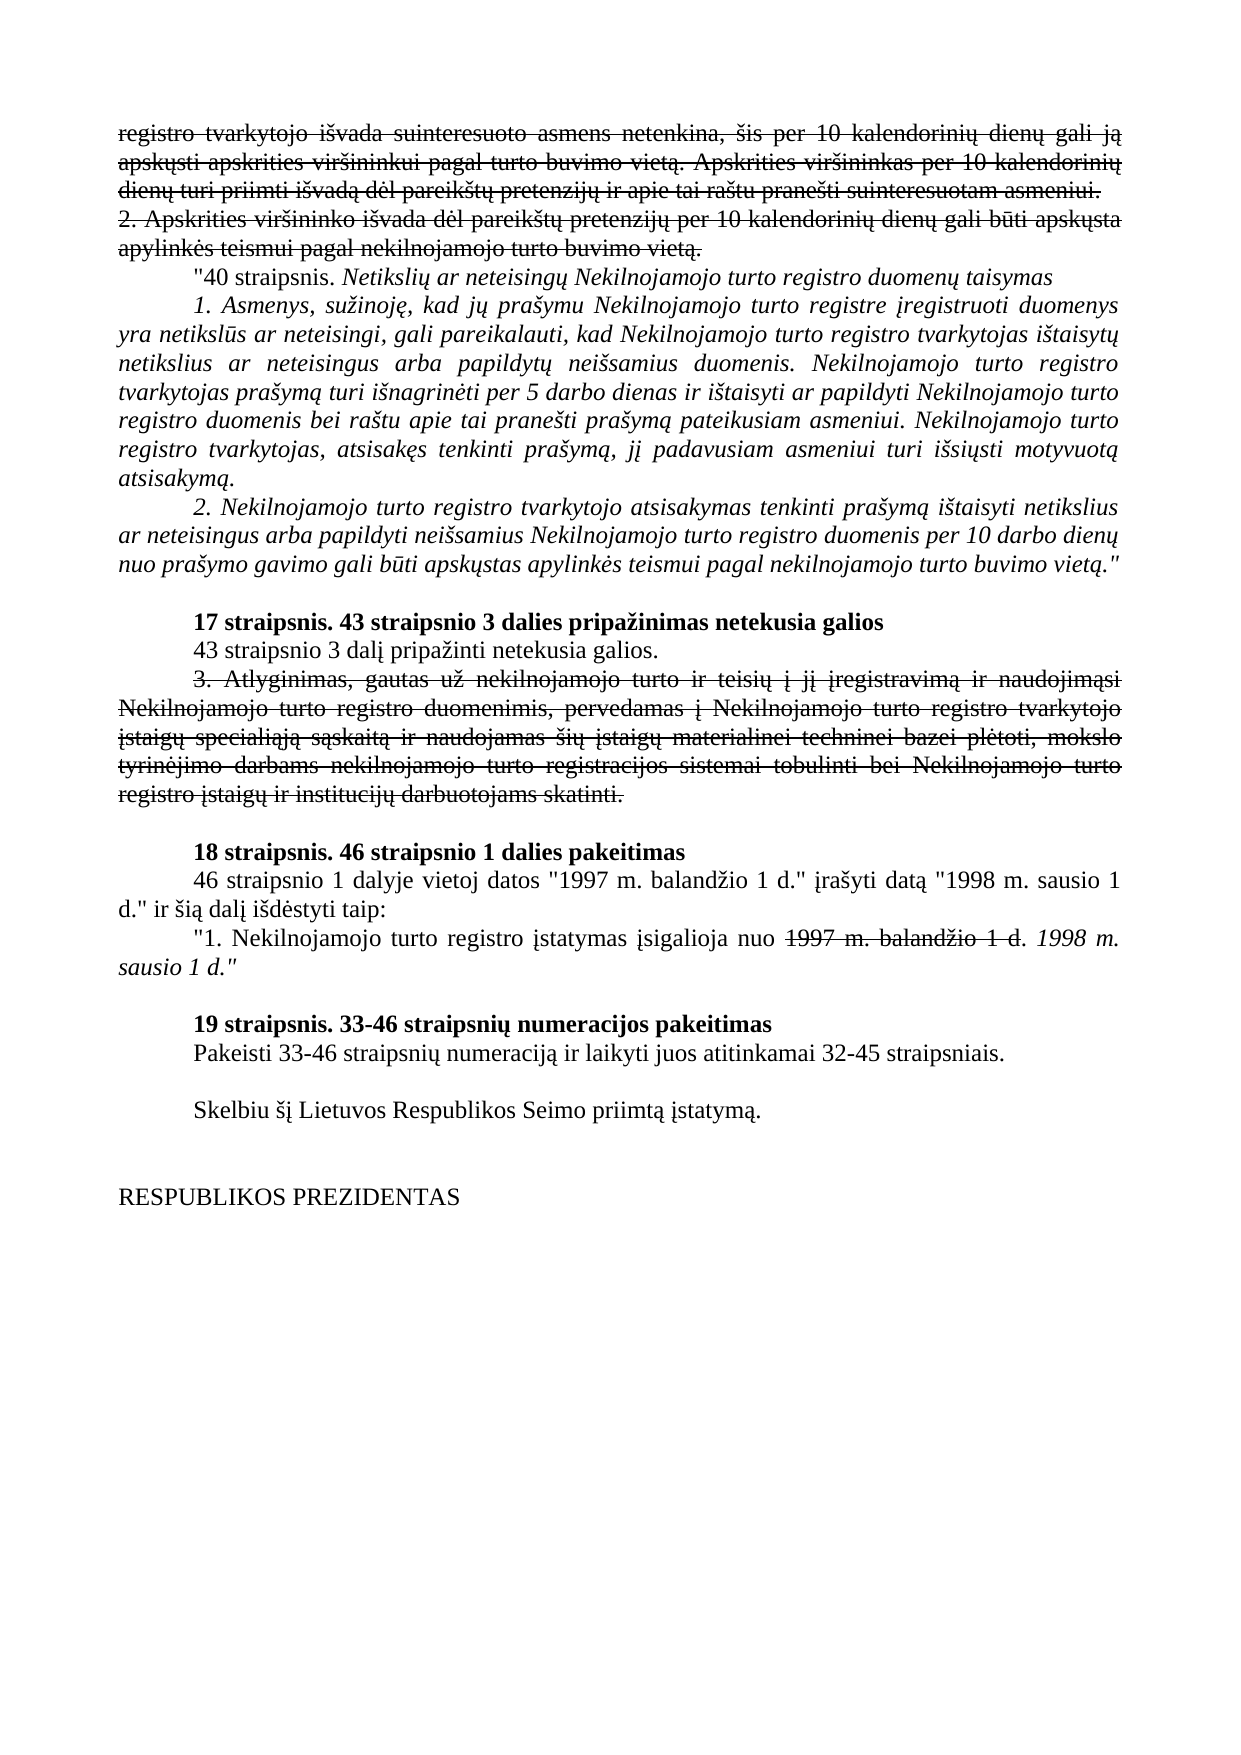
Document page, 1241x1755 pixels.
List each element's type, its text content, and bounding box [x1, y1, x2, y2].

text 43 straipsnio 3 dalį pripažinti netekusia galios. [118, 636, 1122, 664]
text 3. Atlyginimas, gautas už nekilnojamojo turto ir teisių į jį įregistravimą ir naudojimąsi Nekilnojamojo turto registro duomenimis, pervedamas į Nekilnojamojo turto registro tvarkytojo įstaigų specialiąją sąskaitą ir naudojamas šių įstaigų materialinei techninei bazei plėtoti, mokslo tyrinėjimo darbams nekilnojamojo turto registracijos sistemai tobulinti bei Nekilnojamojo turto registro įstaigų ir institucijų darbuotojams skatinti. [118, 768, 1122, 808]
text 19 straipsnis. 33-46 straipsnių numeracijos pakeitimas [118, 1009, 1122, 1038]
text RESPUBLIKOS PREZIDENTAS [118, 1182, 1122, 1211]
text 46 straipsnio 1 dalyje vietoj datos "1997 m. balandžio 1 d." įrašyti datą "1998 m. sausio 1 d." ir šią dalį išdėstyti taip: [118, 866, 1122, 923]
text 3. Atlyginimas, gautas už nekilnojamojo turto ir teisių į jį įregistravimą ir naudojimąsi Nekilnojamojo turto registro duomenimis, pervedamas į Nekilnojamojo turto registro tvarkytojo įstaigų specialiąją sąskaitą ir naudojamas šių įstaigų materialinei techninei bazei plėtoti, mokslo tyrinėjimo darbams nekilnojamojo turto registracijos sistemai tobulinti bei Nekilnojamojo turto registro įstaigų ir institucijų darbuotojams skatinti. [118, 739, 1122, 766]
text 1. Asmenys, sužinoję, kad jų prašymu Nekilnojamojo turto registre įregistruoti duomenys yra netikslūs ar neteisingi, gali pareikalauti, kad Nekilnojamojo turto registro tvarkytojas ištaisytų netikslius ar neteisingus arba papildytų neišsamius duomenis. Nekilnojamojo turto registro tvarkytojas prašymą turi išnagrinėti per 5 darbo dienas ir ištaisyti ar papildyti Nekilnojamojo turto registro duomenis bei raštu apie tai pranešti prašymą pateikusiam asmeniui. Nekilnojamojo turto registro tvarkytojas, atsisakęs tenkinti prašymą, jį padavusiam asmeniui turi išsiųsti motyvuotą atsisakymą. [118, 291, 1122, 492]
text 1. Suinteresuoti asmenys, sužinoję, kad Nekilnojamojo turto registre duomenys apie įregistruotą nekilnojamąjį turtą ir teises į jį yra netikslūs ar neteisingi, gali pareikšti pretenzijas Nekilnojamojo turto registro tvarkytojui, kuris per 5 darbo dienas pretenzijas turi išnagrinėti, priimti išvadą dėl jų tenkinimo ar atmetimo ir apie tai raštu pranešti suinteresuotam asmeniui. Jeigu Nekilnojamojo turto registro tvarkytojo išvada suinteresuoto asmens netenkina, šis per 10 kalendorinių dienų gali ją apskųsti apskrities viršininkui pagal turto buvimo vietą. Apskrities viršininkas per 10 kalendorinių dienų turi priimti išvadą dėl pareikštų pretenzijų ir apie tai raštu pranešti suinteresuotam asmeniui. [118, 135, 1122, 162]
text 1. Suinteresuoti asmenys, sužinoję, kad Nekilnojamojo turto registre duomenys apie įregistruotą nekilnojamąjį turtą ir teises į jį yra netikslūs ar neteisingi, gali pareikšti pretenzijas Nekilnojamojo turto registro tvarkytojui, kuris per 5 darbo dienas pretenzijas turi išnagrinėti, priimti išvadą dėl jų tenkinimo ar atmetimo ir apie tai raštu pranešti suinteresuotam asmeniui. Jeigu Nekilnojamojo turto registro tvarkytojo išvada suinteresuoto asmens netenkina, šis per 10 kalendorinių dienų gali ją apskųsti apskrities viršininkui pagal turto buvimo vietą. Apskrities viršininkas per 10 kalendorinių dienų turi priimti išvadą dėl pareikštų pretenzijų ir apie tai raštu pranešti suinteresuotam asmeniui. [118, 118, 1122, 134]
text 2. Nekilnojamojo turto registro tvarkytojo atsisakymas tenkinti prašymą ištaisyti netikslius ar neteisingus arba papildyti neišsamius Nekilnojamojo turto registro duomenis per 10 darbo dienų nuo prašymo gavimo gali būti apskųstas apylinkės teismui pagal nekilnojamojo turto buvimo vietą." [118, 492, 1122, 578]
text "40 straipsnis. Netikslių ar neteisingų Nekilnojamojo turto registro duomenų taisymas [118, 262, 1122, 291]
text 1. Suinteresuoti asmenys, sužinoję, kad Nekilnojamojo turto registre duomenys apie įregistruotą nekilnojamąjį turtą ir teises į jį yra netikslūs ar neteisingi, gali pareikšti pretenzijas Nekilnojamojo turto registro tvarkytojui, kuris per 5 darbo dienas pretenzijas turi išnagrinėti, priimti išvadą dėl jų tenkinimo ar atmetimo ir apie tai raštu pranešti suinteresuotam asmeniui. Jeigu Nekilnojamojo turto registro tvarkytojo išvada suinteresuoto asmens netenkina, šis per 10 kalendorinių dienų gali ją apskųsti apskrities viršininkui pagal turto buvimo vietą. Apskrities viršininkas per 10 kalendorinių dienų turi priimti išvadą dėl pareikštų pretenzijų ir apie tai raštu pranešti suinteresuotam asmeniui. [118, 164, 1122, 204]
text 18 straipsnis. 46 straipsnio 1 dalies pakeitimas [118, 837, 1122, 866]
text "1. Nekilnojamojo turto registro įstatymas įsigalioja nuo 1997 m. balandžio 1 d. 1998 m. sausio 1 d." [118, 923, 1122, 981]
text Skelbiu šį Lietuvos Respublikos Seimo priimtą įstatymą. [118, 1096, 1122, 1124]
text 17 straipsnis. 43 straipsnio 3 dalies pripažinimas netekusia galios [118, 607, 1122, 636]
text Pakeisti 33-46 straipsnių numeraciją ir laikyti juos atitinkamai 32-45 straipsniais. [118, 1038, 1122, 1067]
text 2. Apskrities viršininko išvada dėl pareikštų pretenzijų per 10 kalendorinių dienų gali būti apskųsta apylinkės teismui pagal nekilnojamojo turto buvimo vietą. [118, 221, 1122, 262]
text 2. Apskrities viršininko išvada dėl pareikštų pretenzijų per 10 kalendorinių dienų gali būti apskųsta apylinkės teismui pagal nekilnojamojo turto buvimo vietą. [118, 204, 1122, 220]
text 3. Atlyginimas, gautas už nekilnojamojo turto ir teisių į jį įregistravimą ir naudojimąsi Nekilnojamojo turto registro duomenimis, pervedamas į Nekilnojamojo turto registro tvarkytojo įstaigų specialiąją sąskaitą ir naudojamas šių įstaigų materialinei techninei bazei plėtoti, mokslo tyrinėjimo darbams nekilnojamojo turto registracijos sistemai tobulinti bei Nekilnojamojo turto registro įstaigų ir institucijų darbuotojams skatinti. [118, 664, 1122, 709]
text 3. Atlyginimas, gautas už nekilnojamojo turto ir teisių į jį įregistravimą ir naudojimąsi Nekilnojamojo turto registro duomenimis, pervedamas į Nekilnojamojo turto registro tvarkytojo įstaigų specialiąją sąskaitą ir naudojamas šių įstaigų materialinei techninei bazei plėtoti, mokslo tyrinėjimo darbams nekilnojamojo turto registracijos sistemai tobulinti bei Nekilnojamojo turto registro įstaigų ir institucijų darbuotojams skatinti. [118, 710, 1122, 737]
